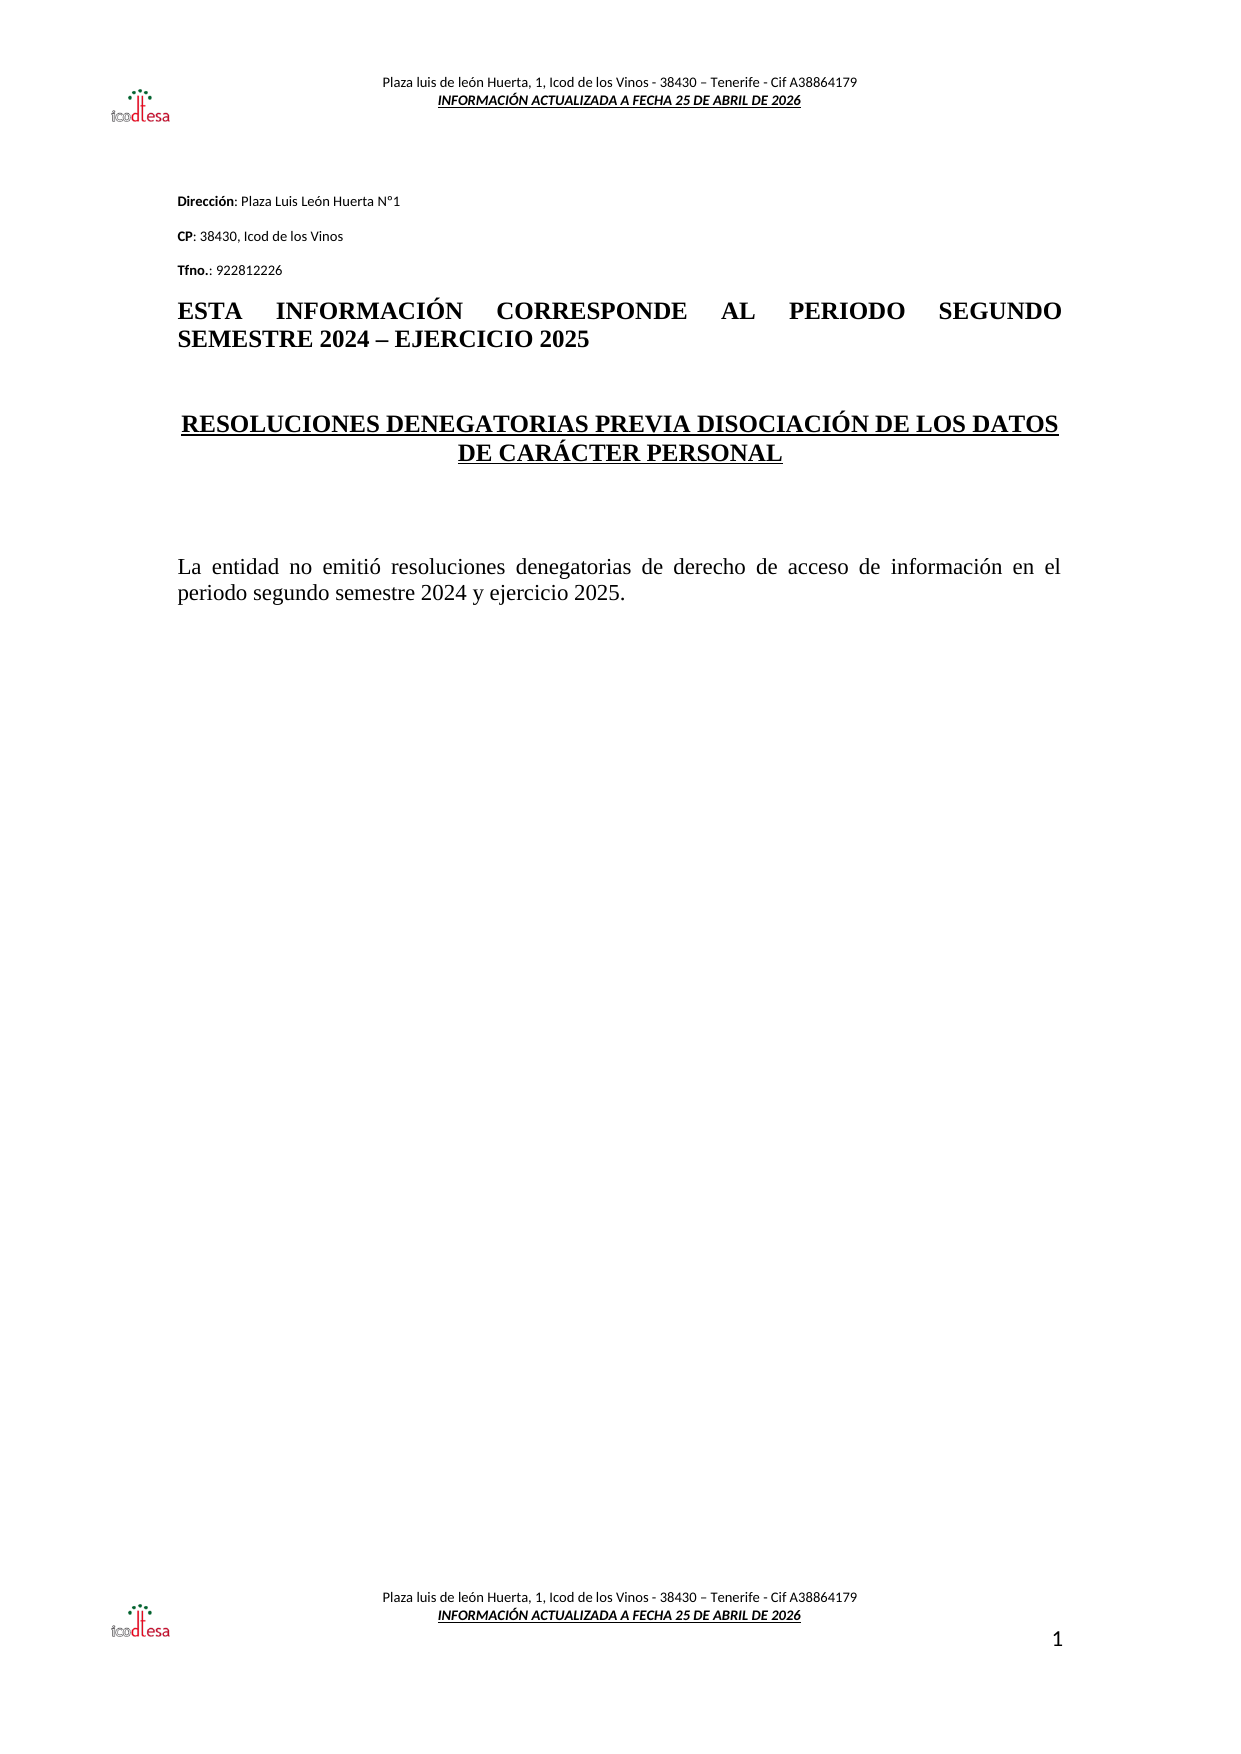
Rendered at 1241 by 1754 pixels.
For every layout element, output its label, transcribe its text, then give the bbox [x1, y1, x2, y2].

text ESTA INFORMACIÓN CORRESPONDE AL PERIODO SEGUNDO SEMESTRE 2024 – EJERCICIO 2025 [177, 296, 1063, 353]
text Dirección: Plaza Luis León Huerta Nº1 [177, 192, 1063, 210]
text Tfno.: 922812226 [177, 261, 1063, 279]
text RESOLUCIONES DENEGATORIAS PREVIA DISOCIACIÓN DE LOS DATOS DE CARÁCTER PERSONAL [177, 409, 1063, 467]
text CP: 38430, Icod de los Vinos [177, 227, 1063, 244]
text La entidad no emitió resoluciones denegatorias de derecho de acceso de información en el periodo segundo semestre 2024 y ejercicio 2025. [177, 553, 1063, 606]
